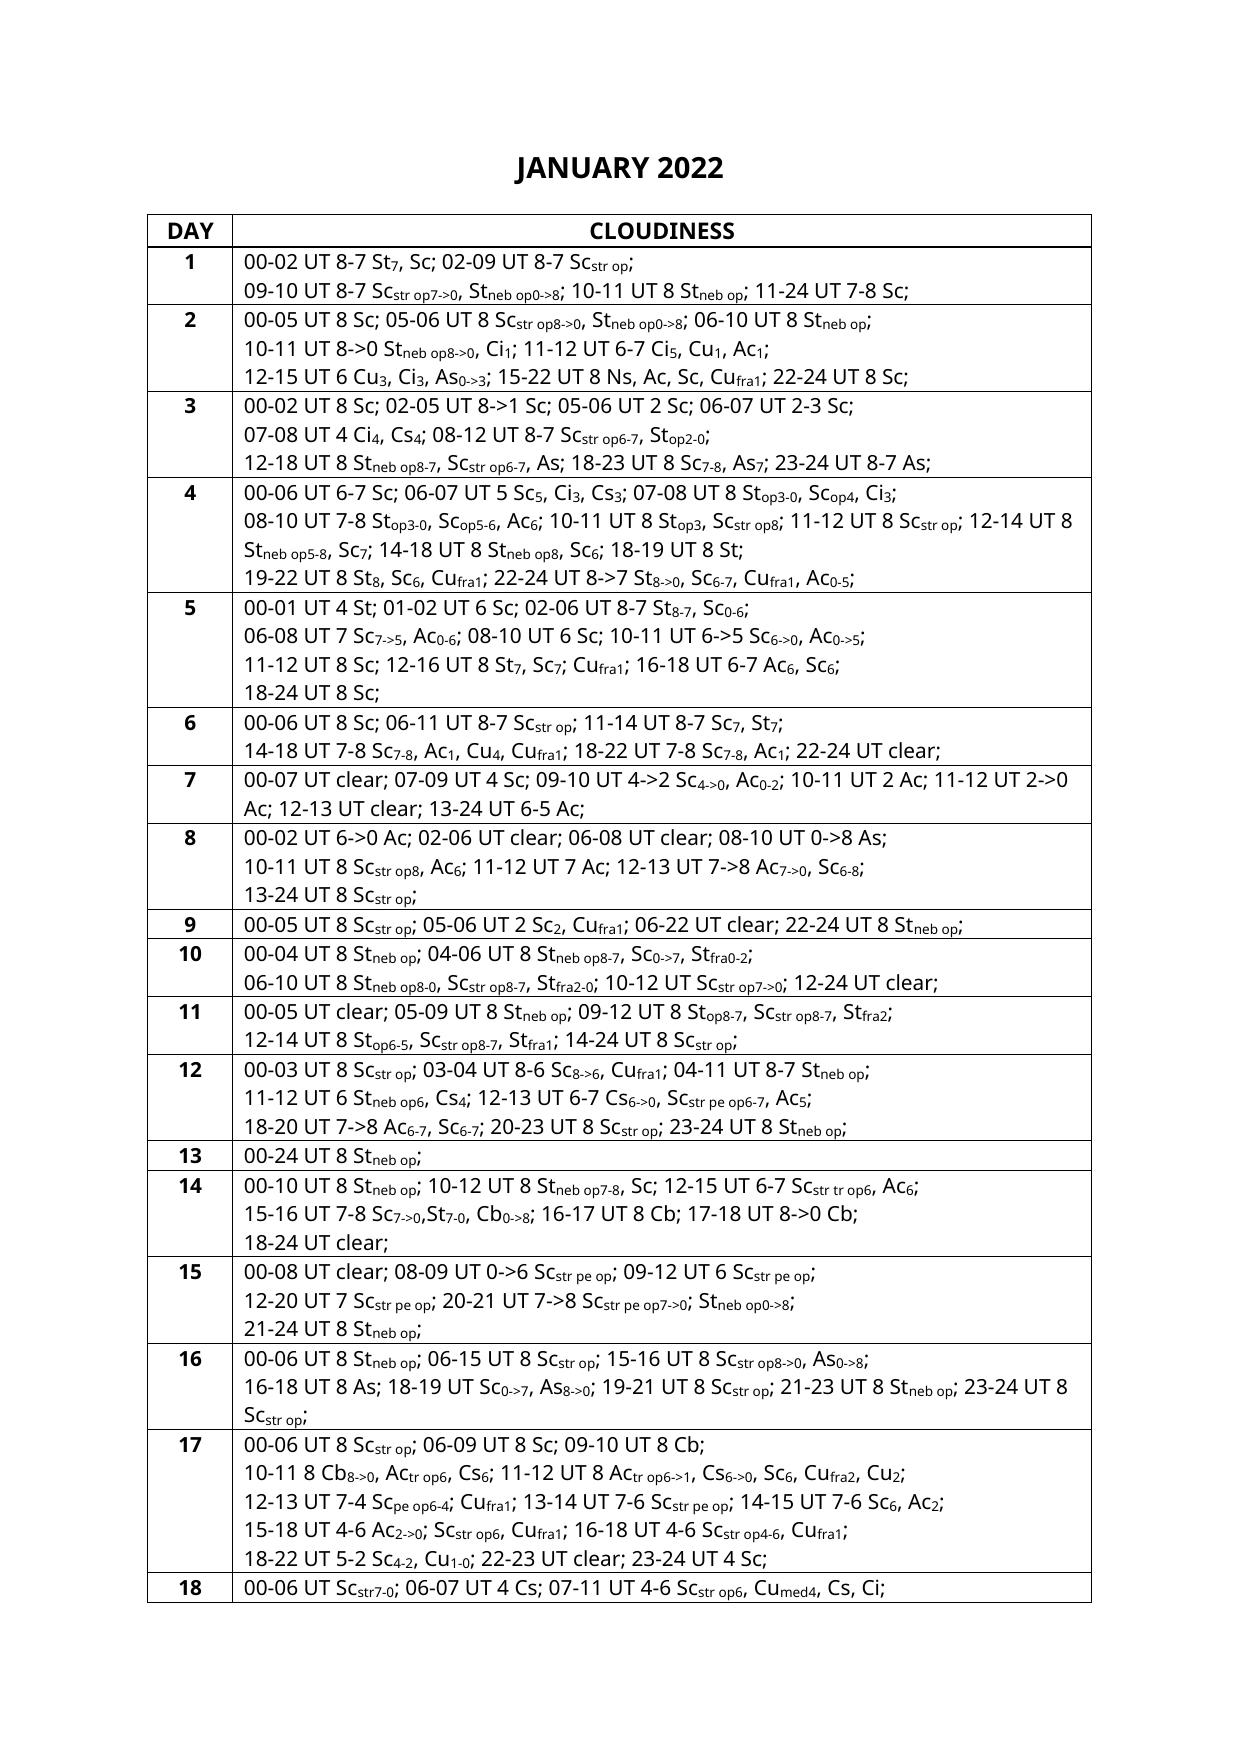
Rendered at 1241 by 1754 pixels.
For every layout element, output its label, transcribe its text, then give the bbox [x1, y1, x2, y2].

table_cell 5 [148, 593, 232, 707]
table_cell 3 [148, 392, 232, 477]
table_cell 00-05 UT clear; 05-09 UT 8 Stneb op; 09-12 UT 8 Stop8-7, Scstr op8-7, Stfra2; 12-14 UT 8 Stop6-5, Scstr op8-7, Stfra1; 14-24 UT 8 Scstr op; [233, 997, 1091, 1054]
table_cell 17 [148, 1430, 232, 1572]
table_cell 00-07 UT clear; 07-09 UT 4 Sc; 09-10 UT 4->2 Sc4->0, Ac0-2; 10-11 UT 2 Ac; 11-12 UT 2->0 Ac; 12-13 UT clear; 13-24 UT 6-5 Ac; [233, 766, 1091, 822]
table_cell 00-05 UT 8 Scstr op; 05-06 UT 2 Sc2, Cufra1; 06-22 UT clear; 22-24 UT 8 Stneb op; [233, 910, 1091, 938]
table_cell 7 [148, 766, 232, 822]
table_cell 00-08 UT clear; 08-09 UT 0->6 Scstr pe op; 09-12 UT 6 Scstr pe op; 12-20 UT 7 Scstr pe op; 20-21 UT 7->8 Scstr pe op7->0; Stneb op0->8; 21-24 UT 8 Stneb op; [233, 1257, 1091, 1343]
table_cell 00-02 UT 8 Sc; 02-05 UT 8->1 Sc; 05-06 UT 2 Sc; 06-07 UT 2-3 Sc; 07-08 UT 4 Ci4, Cs4; 08-12 UT 8-7 Scstr op6-7, Stop2-0; 12-18 UT 8 Stneb op8-7, Scstr op6-7, As; 18-23 UT 8 Sc7-8, As7; 23-24 UT 8-7 As; [233, 392, 1091, 477]
table_cell 11 [148, 997, 232, 1054]
table_cell 00-01 UT 4 St; 01-02 UT 6 Sc; 02-06 UT 8-7 St8-7, Sc0-6; 06-08 UT 7 Sc7->5, Ac0-6; 08-10 UT 6 Sc; 10-11 UT 6->5 Sc6->0, Ac0->5; 11-12 UT 8 Sc; 12-16 UT 8 St7, Sc7; Cufra1; 16-18 UT 6-7 Ac6, Sc6; 18-24 UT 8 Sc; [233, 593, 1091, 707]
table_cell 2 [148, 305, 232, 391]
table_cell 1 [148, 248, 232, 304]
table_cell 16 [148, 1344, 232, 1429]
table_cell 00-10 UT 8 Stneb op; 10-12 UT 8 Stneb op7-8, Sc; 12-15 UT 6-7 Scstr tr op6, Ac6; 15-16 UT 7-8 Sc7->0,St7-0, Cb0->8; 16-17 UT 8 Cb; 17-18 UT 8->0 Cb; 18-24 UT clear; [233, 1171, 1091, 1256]
table_cell 6 [148, 708, 232, 764]
table_cell 4 [148, 478, 232, 592]
table_cell 00-02 UT 6->0 Ac; 02-06 UT clear; 06-08 UT clear; 08-10 UT 0->8 As; 10-11 UT 8 Scstr op8, Ac6; 11-12 UT 7 Ac; 12-13 UT 7->8 Ac7->0, Sc6-8; 13-24 UT 8 Scstr op; [233, 824, 1091, 909]
table_cell 00-04 UT 8 Stneb op; 04-06 UT 8 Stneb op8-7, Sc0->7, Stfra0-2; 06-10 UT 8 Stneb op8-0, Scstr op8-7, Stfra2-0; 10-12 UT Scstr op7->0; 12-24 UT clear; [233, 939, 1091, 996]
table_cell 00-06 UT 8 Stneb op; 06-15 UT 8 Scstr op; 15-16 UT 8 Scstr op8->0, As0->8; 16-18 UT 8 As; 18-19 UT Sc0->7, As8->0; 19-21 UT 8 Scstr op; 21-23 UT 8 Stneb op; 23-24 UT 8 Scstr op; [233, 1344, 1091, 1429]
table_cell 00-06 UT 8 Scstr op; 06-09 UT 8 Sc; 09-10 UT 8 Cb; 10-11 8 Cb8->0, Actr op6, Cs6; 11-12 UT 8 Actr op6->1, Cs6->0, Sc6, Cufra2, Cu2; 12-13 UT 7-4 Scpe op6-4; Cufra1; 13-14 UT 7-6 Scstr pe op; 14-15 UT 7-6 Sc6, Ac2; 15-18 UT 4-6 Ac2->0; Scstr op6, Cufra1; 16-18 UT 4-6 Scstr op4-6, Cufra1; 18-22 UT 5-2 Sc4-2, Cu1-0; 22-23 UT clear; 23-24 UT 4 Sc; [233, 1430, 1091, 1572]
table_cell 00-02 UT 8-7 St7, Sc; 02-09 UT 8-7 Scstr op; 09-10 UT 8-7 Scstr op7->0, Stneb op0->8; 10-11 UT 8 Stneb op; 11-24 UT 7-8 Sc; [233, 248, 1091, 304]
table_cell 10 [148, 939, 232, 996]
table_cell 00-05 UT 8 Sc; 05-06 UT 8 Scstr op8->0, Stneb op0->8; 06-10 UT 8 Stneb op; 10-11 UT 8->0 Stneb op8->0, Ci1; 11-12 UT 6-7 Ci5, Cu1, Ac1; 12-15 UT 6 Cu3, Ci3, As0->3; 15-22 UT 8 Ns, Ac, Sc, Cufra1; 22-24 UT 8 Sc; [233, 305, 1091, 391]
table_header CLOUDINESS [233, 215, 1091, 246]
table_cell 9 [148, 910, 232, 938]
table_header DAY [148, 215, 232, 246]
table_cell 18 [148, 1573, 232, 1602]
table_cell 14 [148, 1171, 232, 1256]
table_cell 00-03 UT 8 Scstr op; 03-04 UT 8-6 Sc8->6, Cufra1; 04-11 UT 8-7 Stneb op; 11-12 UT 6 Stneb op6, Cs4; 12-13 UT 6-7 Cs6->0, Scstr pe op6-7, Ac5; 18-20 UT 7->8 Ac6-7, Sc6-7; 20-23 UT 8 Scstr op; 23-24 UT 8 Stneb op; [233, 1055, 1091, 1140]
table_cell 13 [148, 1141, 232, 1170]
table_cell 15 [148, 1257, 232, 1343]
table_cell 00-06 UT 8 Sc; 06-11 UT 8-7 Scstr op; 11-14 UT 8-7 Sc7, St7; 14-18 UT 7-8 Sc7-8, Ac1, Cu4, Cufra1; 18-22 UT 7-8 Sc7-8, Ac1; 22-24 UT clear; [233, 708, 1091, 764]
table_cell 8 [148, 824, 232, 909]
table_cell 00-06 UT Scstr7-0; 06-07 UT 4 Cs; 07-11 UT 4-6 Scstr op6, Cumed4, Cs, Ci; [233, 1573, 1091, 1602]
table_cell 00-06 UT 6-7 Sc; 06-07 UT 5 Sc5, Ci3, Cs3; 07-08 UT 8 Stop3-0, Scop4, Ci3; 08-10 UT 7-8 Stop3-0, Scop5-6, Ac6; 10-11 UT 8 Stop3, Scstr op8; 11-12 UT 8 Scstr op; 12-14 UT 8 Stneb op5-8, Sc7; 14-18 UT 8 Stneb op8, Sc6; 18-19 UT 8 St; 19-22 UT 8 St8, Sc6, Cufra1; 22-24 UT 8->7 St8->0, Sc6-7, Cufra1, Ac0-5; [233, 478, 1091, 592]
table_cell 12 [148, 1055, 232, 1140]
table_cell 00-24 UT 8 Stneb op; [233, 1141, 1091, 1170]
text JANUARY 2022 [148, 148, 1093, 187]
